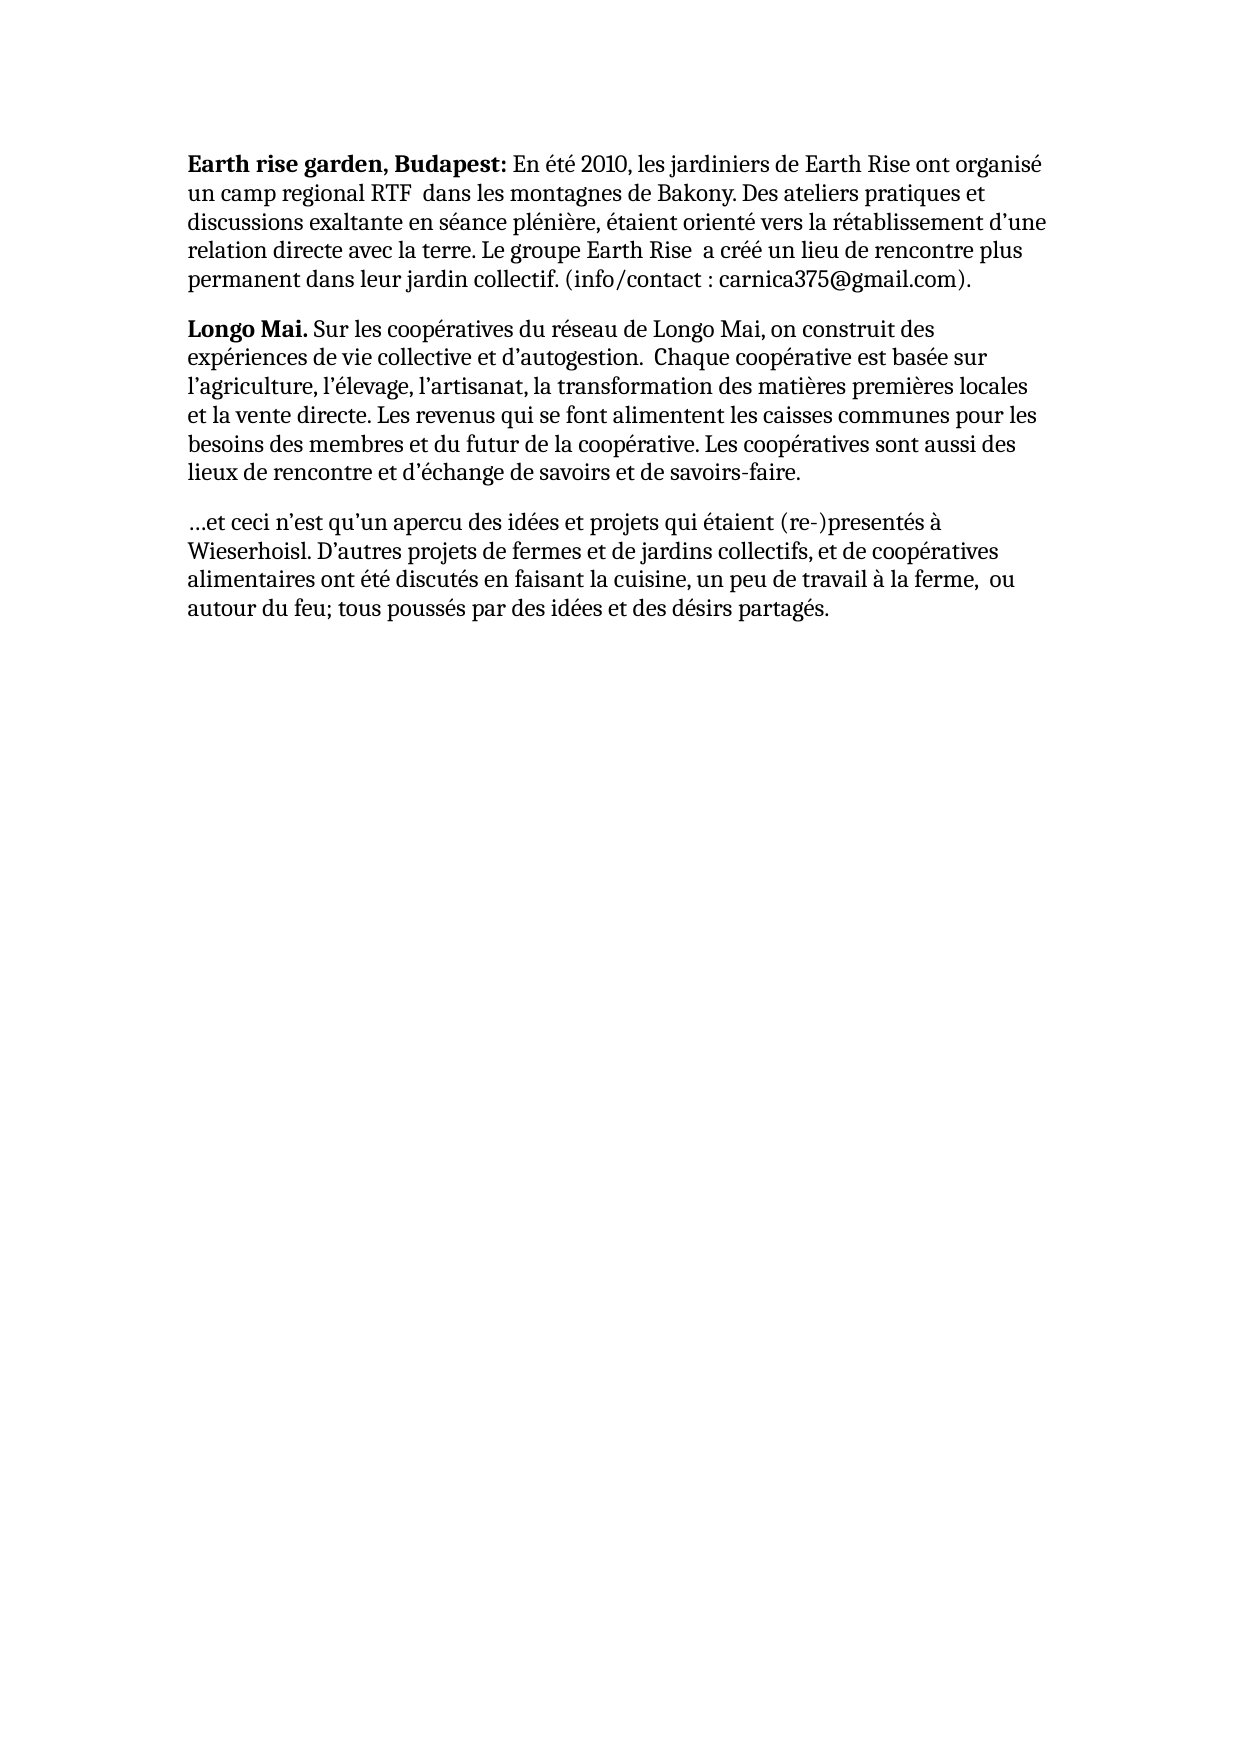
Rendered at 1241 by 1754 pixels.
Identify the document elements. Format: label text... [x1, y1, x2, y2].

text Longo Mai. Sur les coopératives du réseau de Longo Mai, on construit des expériences de vie collective et d’autogestion. Chaque coopérative est basée sur l’agriculture, l’élevage, l’artisanat, la transformation des matières premières locales et la vente directe. Les revenus qui se font alimentent les caisses communes pour les besoins des membres et du futur de la coopérative. Les coopératives sont aussi des lieux de rencontre et d’échange de savoirs et de savoirs-faire. [187, 314, 1053, 487]
text …et ceci n’est qu’un apercu des idées et projets qui étaient (re-)presentés à Wieserhoisl. D’autres projets de fermes et de jardins collectifs, et de coopératives alimentaires ont été discutés en faisant la cuisine, un peu de travail à la ferme, ou autour du feu; tous poussés par des idées et des désirs partagés. [187, 508, 1053, 623]
text Earth rise garden, Budapest: En été 2010, les jardiniers de Earth Rise ont organisé un camp regional RTF dans les montagnes de Bakony. Des ateliers pratiques et discussions exaltante en séance plénière, étaient orienté vers la rétablissement d’une relation directe avec la terre. Le groupe Earth Rise a créé un lieu de rencontre plus permanent dans leur jardin collectif. (info/contact : carnica375@gmail.com). [187, 150, 1053, 294]
